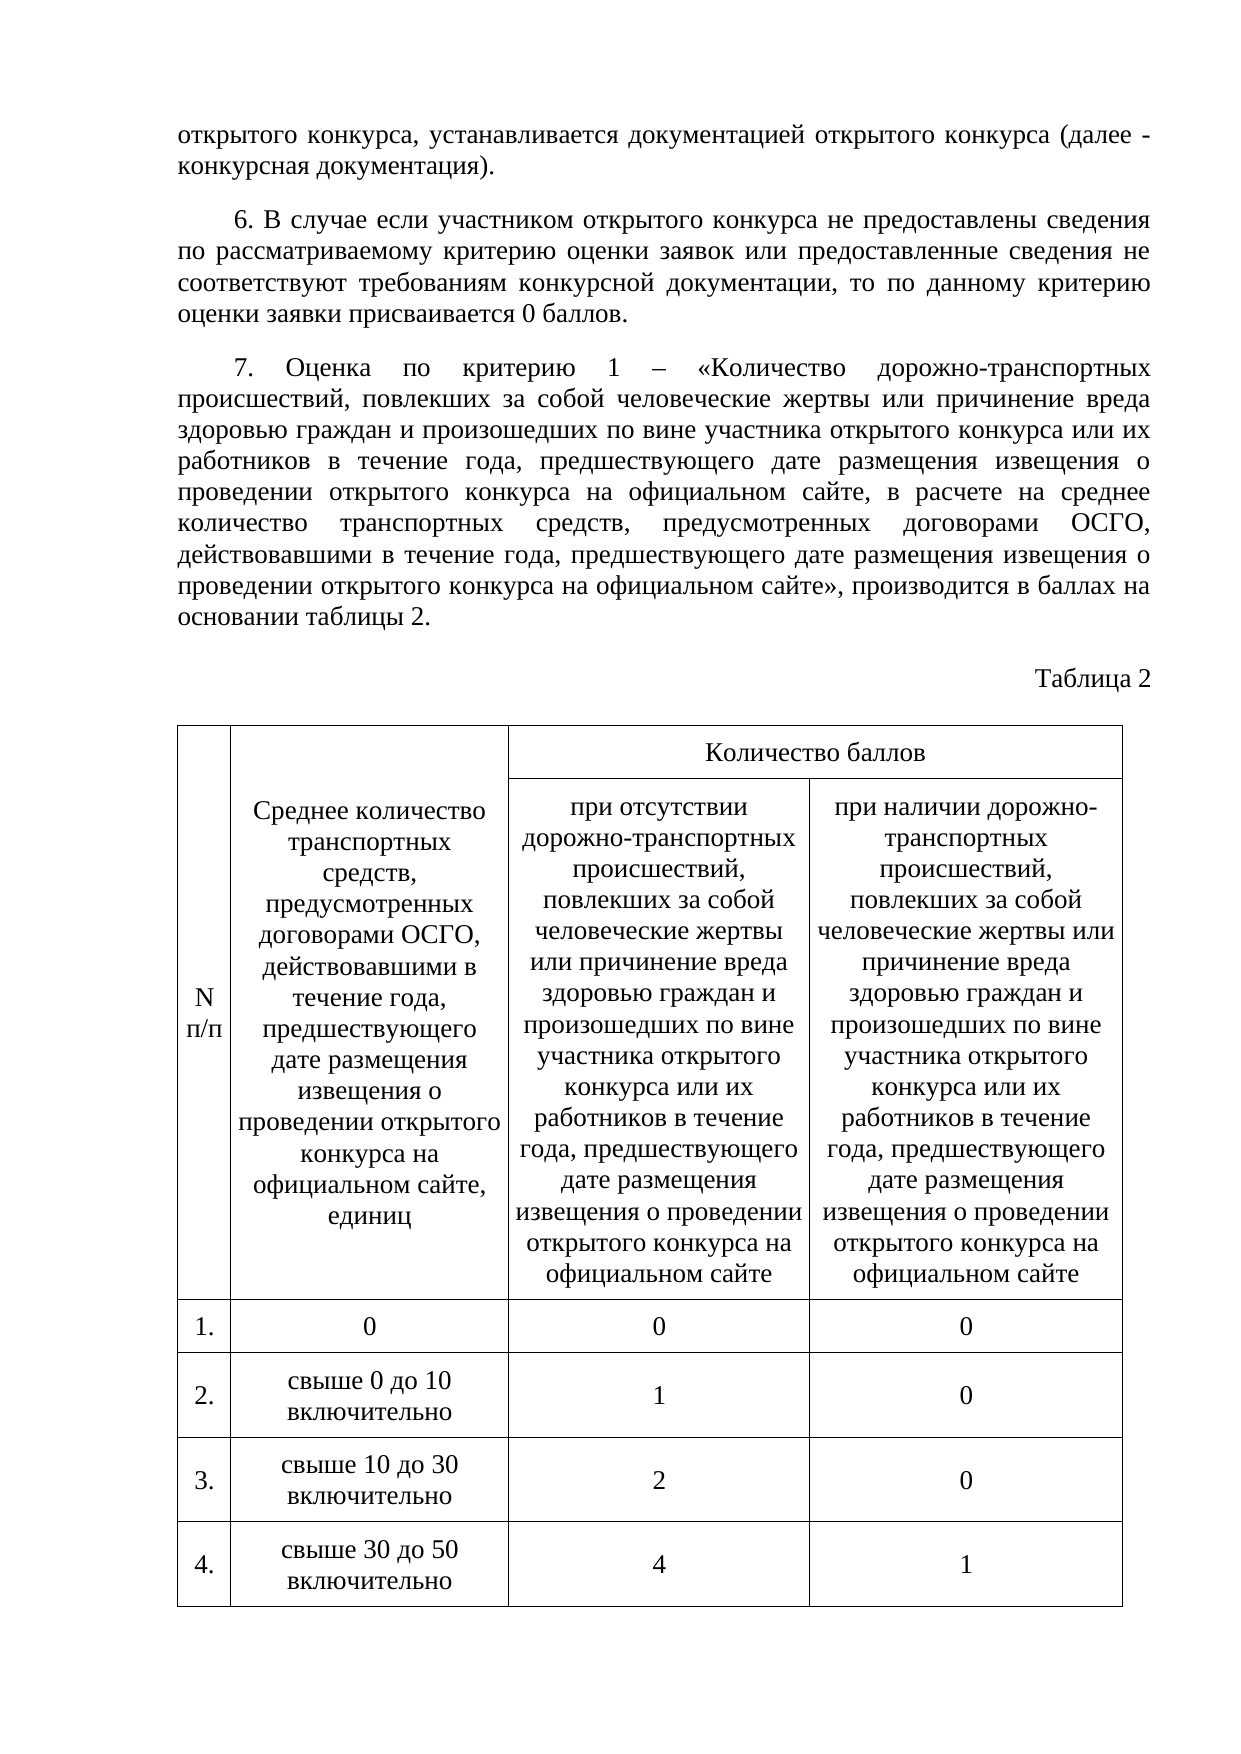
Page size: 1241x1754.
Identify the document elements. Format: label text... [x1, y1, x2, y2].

table_cell 4 [509, 1522, 809, 1606]
table_cell 0 [509, 1300, 809, 1352]
subtitle Таблица 2 [177, 662, 1152, 693]
table_cell 0 [231, 1300, 508, 1352]
table_cell при наличии дорожно-транспортных происшествий, повлекших за собой человеческие жертвы или причинение вреда здоровью граждан и произошедших по вине участника открытого конкурса или их работников в течение года, предшествующего дате размещения извещения о проведении открытого конкурса на официальном сайте [810, 779, 1122, 1299]
text открытого конкурса, устанавливается документацией открытого конкурса (далее - конкурсная документация). [177, 118, 1152, 180]
table_cell свыше 30 до 50 включительно [231, 1522, 508, 1606]
table_header Количество баллов [509, 726, 1122, 778]
text 6. В случае если участником открытого конкурса не предоставлены сведения по рассматриваемому критерию оценки заявок или предоставленные сведения не соответствуют требованиям конкурсной документации, то по данному критерию оценки заявки присваивается 0 баллов. [177, 203, 1152, 328]
table_cell свыше 0 до 10 включительно [231, 1353, 508, 1437]
table_cell при отсутствии дорожно-транспортных происшествий, повлекших за собой человеческие жертвы или причинение вреда здоровью граждан и произошедших по вине участника открытого конкурса или их работников в течение года, предшествующего дате размещения извещения о проведении открытого конкурса на официальном сайте [509, 779, 809, 1299]
table_header Среднее количество транспортных средств, предусмотренных договорами ОСГО, действовавшими в течение года, предшествующего дате размещения извещения о проведении открытого конкурса на официальном сайте, единиц [231, 726, 508, 1299]
table_header N п/п [178, 726, 230, 1299]
table_cell 0 [810, 1300, 1122, 1352]
table_cell 0 [810, 1438, 1122, 1521]
table_cell 1 [509, 1353, 809, 1437]
table_cell 1 [810, 1522, 1122, 1606]
table_cell 2 [509, 1438, 809, 1521]
table_cell свыше 10 до 30 включительно [231, 1438, 508, 1521]
table_cell 3. [178, 1438, 230, 1521]
table_cell 2. [178, 1353, 230, 1437]
table_cell 0 [810, 1353, 1122, 1437]
table_cell 4. [178, 1522, 230, 1606]
text 7. Оценка по критерию 1 – «Количество дорожно-транспортных происшествий, повлекших за собой человеческие жертвы или причинение вреда здоровью граждан и произошедших по вине участника открытого конкурса или их работников в течение года, предшествующего дате размещения извещения о проведении открытого конкурса на официальном сайте, в расчете на среднее количество транспортных средств, предусмотренных договорами ОСГО, действовавшими в течение года, предшествующего дате размещения извещения о проведении открытого конкурса на официальном сайте», производится в баллах на основании таблицы 2. [177, 351, 1152, 631]
table_cell 1. [178, 1300, 230, 1352]
